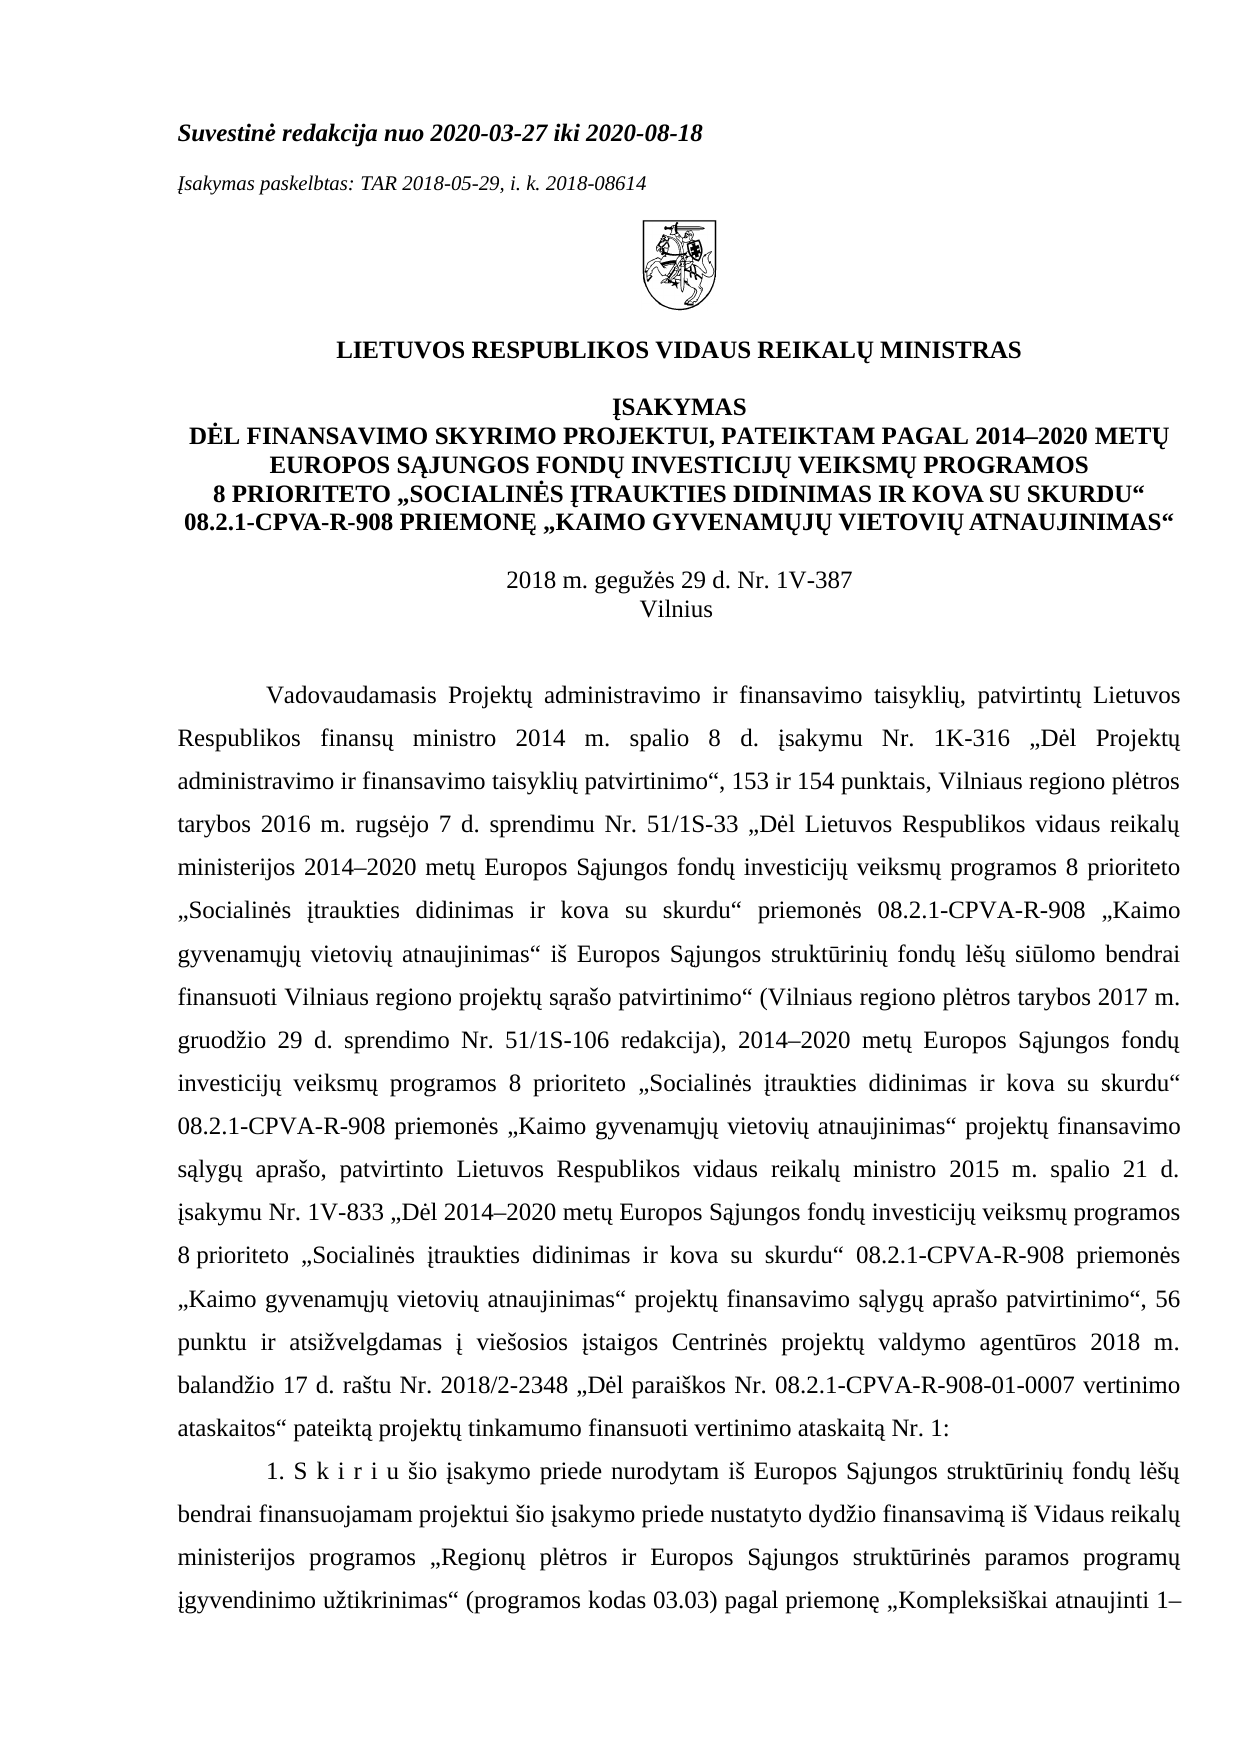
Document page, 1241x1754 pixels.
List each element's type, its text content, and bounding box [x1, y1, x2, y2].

text 1. S k i r i u šio įsakymo priede nurodytam iš Europos Sąjungos struktūrinių fondų lėšų bendrai finansuojamam projektui šio įsakymo priede nustatyto dydžio finansavimą iš Vidaus reikalų ministerijos programos „Regionų plėtros ir Europos Sąjungos struktūrinės paramos programų įgyvendinimo užtikrinimas“ (programos kodas 03.03) pagal priemonę „Kompleksiškai atnaujinti 1– [177, 1456, 1181, 1614]
text LIETUVOS RESPUBLIKOS VIDAUS REIKALŲ MINISTRAS [177, 335, 1181, 364]
text Suvestinė redakcija nuo 2020-03-27 iki 2020-08-18 [177, 118, 1181, 147]
text ĮSAKYMAS [177, 392, 1181, 421]
text Vadovaudamasis Projektų administravimo ir finansavimo taisyklių, patvirtintų Lietuvos Respublikos finansų ministro 2014 m. spalio 8 d. įsakymu Nr. 1K-316 „Dėl Projektų administravimo ir finansavimo taisyklių patvirtinimo“, 153 ir 154 punktais, Vilniaus regiono plėtros tarybos 2016 m. rugsėjo 7 d. sprendimu Nr. 51/1S-33 „Dėl Lietuvos Respublikos vidaus reikalų ministerijos 2014–2020 metų Europos Sąjungos fondų investicijų veiksmų programos 8 prioriteto „Socialinės įtraukties didinimas ir kova su skurdu“ priemonės 08.2.1-CPVA-R-908 „Kaimo gyvenamųjų vietovių atnaujinimas“ iš Europos Sąjungos struktūrinių fondų lėšų siūlomo bendrai finansuoti Vilniaus regiono projektų sąrašo patvirtinimo“ (Vilniaus regiono plėtros tarybos 2017 m. gruodžio 29 d. sprendimo Nr. 51/1S-106 redakcija), 2014–2020 metų Europos Sąjungos fondų investicijų veiksmų programos 8 prioriteto „Socialinės įtraukties didinimas ir kova su skurdu“ 08.2.1-CPVA-R-908 priemonės „Kaimo gyvenamųjų vietovių atnaujinimas“ projektų finansavimo sąlygų aprašo, patvirtinto Lietuvos Respublikos vidaus reikalų ministro 2015 m. spalio 21 d. įsakymu Nr. 1V-833 „Dėl 2014–2020 metų Europos Sąjungos fondų investicijų veiksmų programos 8 prioriteto „Socialinės įtraukties didinimas ir kova su skurdu“ 08.2.1-CPVA-R-908 priemonės „Kaimo gyvenamųjų vietovių atnaujinimas“ projektų finansavimo sąlygų aprašo patvirtinimo“, 56 punktu ir atsižvelgdamas į viešosios įstaigos Centrinės projektų valdymo agentūros 2018 m. balandžio 17 d. raštu Nr. 2018/2-2348 „Dėl paraiškos Nr. 08.2.1-CPVA-R-908-01-0007 vertinimo ataskaitos“ pateiktą projektų tinkamumo finansuoti vertinimo ataskaitą Nr. 1: [177, 680, 1181, 1442]
text 2018 m. gegužės 29 d. Nr. 1V-387 [177, 565, 1181, 594]
text Vilnius [177, 594, 1181, 622]
text DĖL FINANSAVIMO SKYRIMO PROJEKTUI, PATEIKTAM PAGAL 2014–2020 METŲ EUROPOS SĄJUNGOS FONDŲ INVESTICIJŲ VEIKSMŲ PROGRAMOS 8 PRIORITETO „SOCIALINĖS ĮTRAUKTIES DIDINIMAS IR KOVA SU SKURDU“ 08.2.1-CPVA-R-908 PRIEMONĘ „KAIMO GYVENAMŲJŲ VIETOVIŲ ATNAUJINIMAS“ [177, 421, 1181, 536]
text Įsakymas paskelbtas: TAR 2018-05-29, i. k. 2018-08614 [177, 171, 1181, 195]
